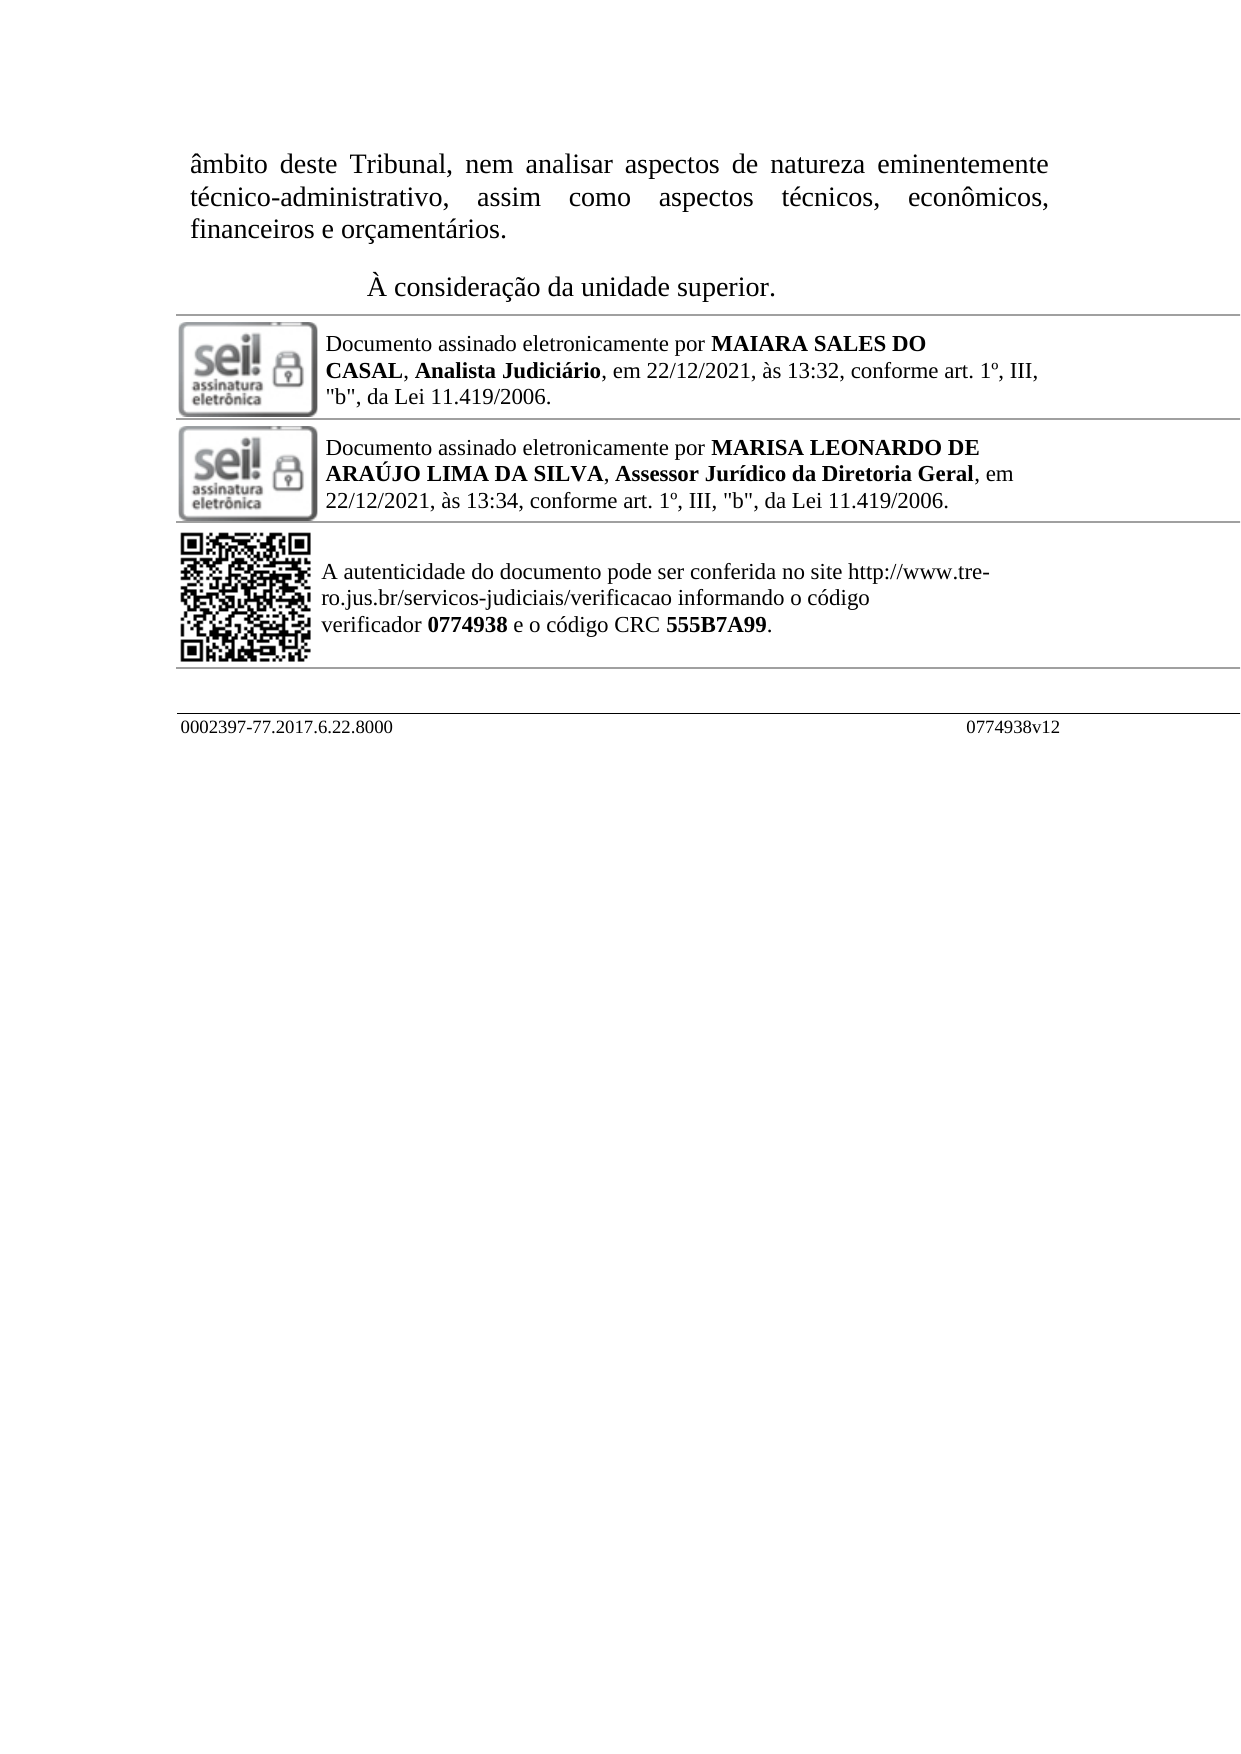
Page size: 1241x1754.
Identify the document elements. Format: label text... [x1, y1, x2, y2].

table_header Documento assinado eletronicamente por MARISA LEONARDO DE ARAÚJO LIMA DA SILVA, Assessor Jurídico da Diretoria Geral, em 22/12/2021, às 13:34, conforme art. 1º, III, "b", da Lei 11.419/2006. [324, 425, 1063, 521]
table_header Documento assinado eletronicamente por MAIARA SALES DO CASAL, Analista Judiciário, em 22/12/2021, às 13:32, conforme art. 1º, III, "b", da Lei 11.419/2006. [324, 321, 1063, 418]
table_header [177, 529, 319, 666]
table_header [177, 425, 324, 521]
table_header 0774938v12 [620, 714, 1063, 741]
table_header [177, 321, 324, 418]
text âmbito deste Tribunal, nem analisar aspectos de natureza eminentemente técnico-administrativo, assim como aspectos técnicos, econômicos, financeiros e orçamentários. [190, 148, 1051, 245]
text À consideração da unidade superior. [190, 270, 1051, 302]
table_header A autenticidade do documento pode ser conferida no site http://www.tre-ro.jus.br/servicos-judiciais/verificacao informando o código verificador 0774938 e o código CRC 555B7A99. [319, 529, 1063, 666]
table_header 0002397-77.2017.6.22.8000 [177, 714, 620, 741]
